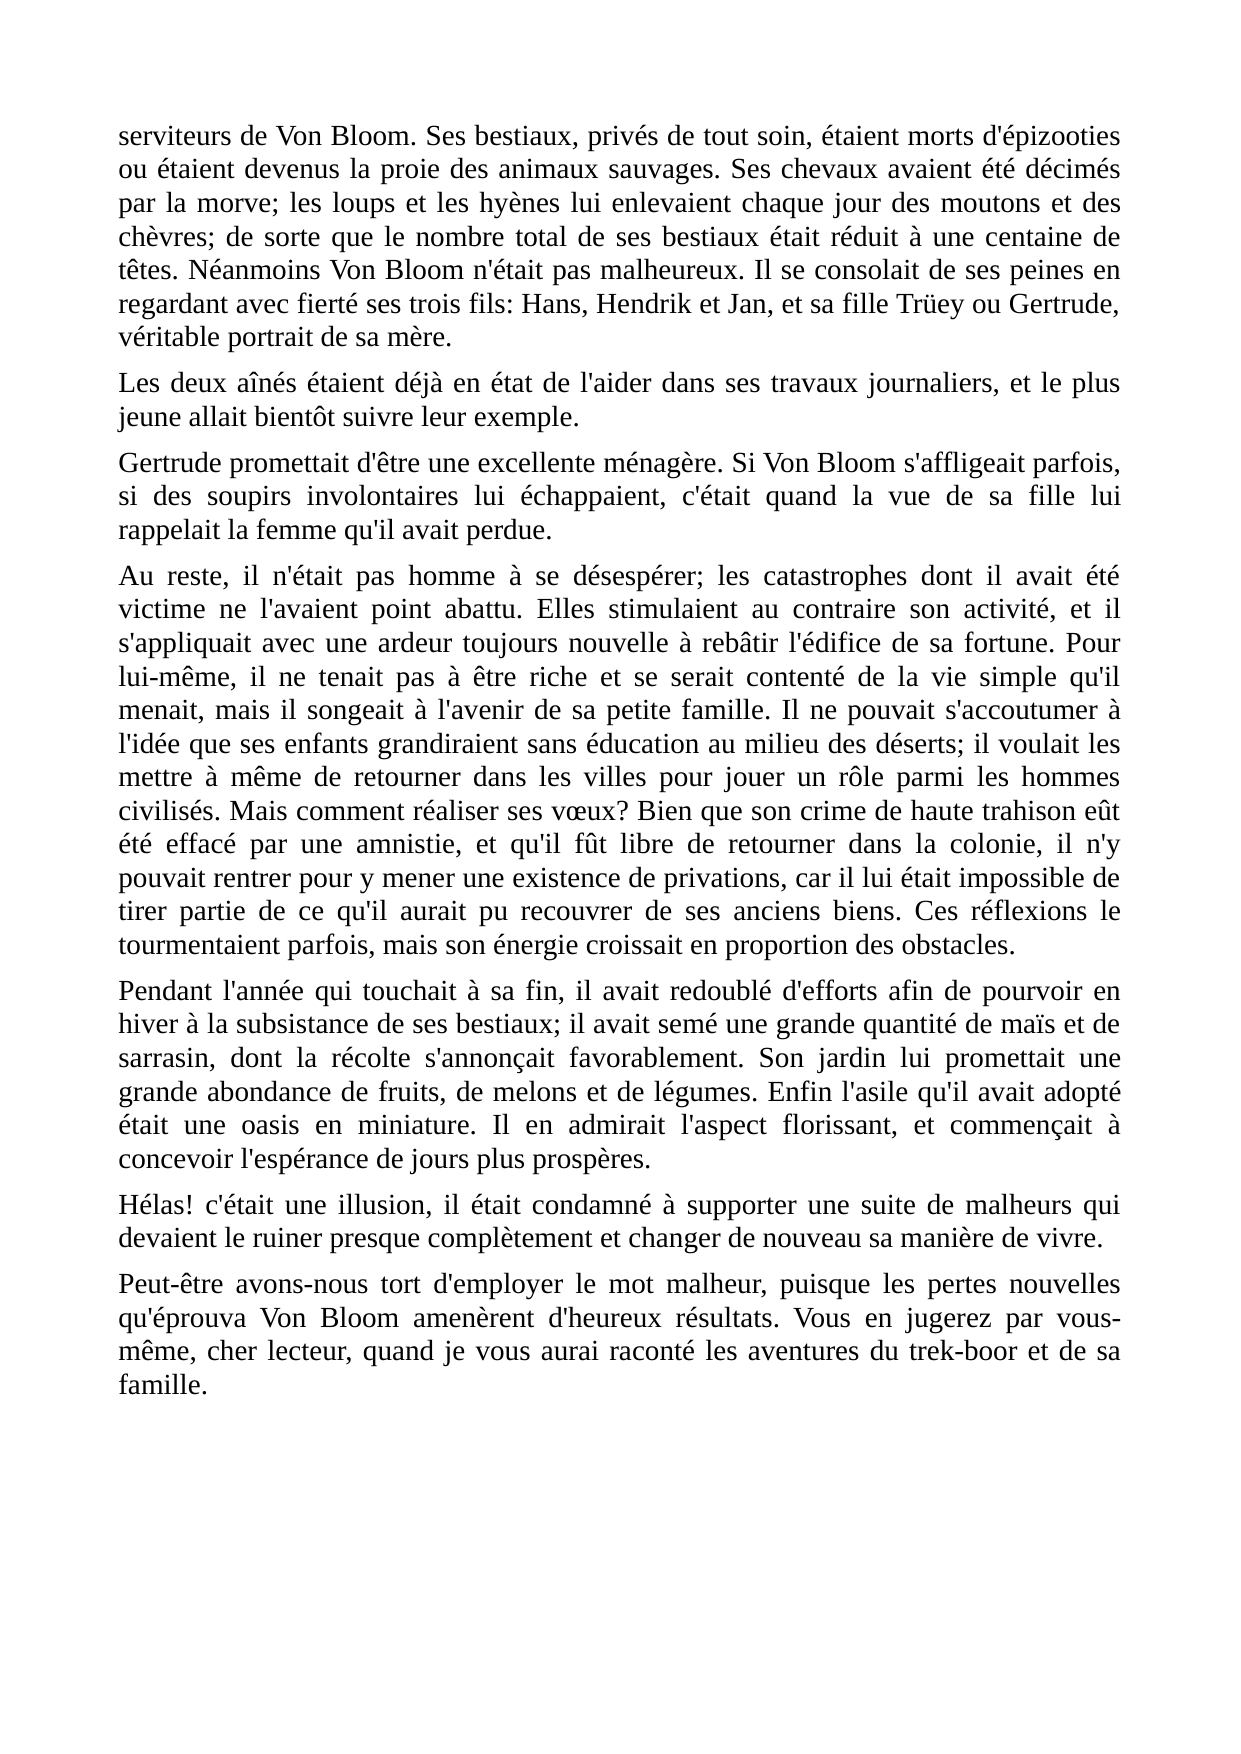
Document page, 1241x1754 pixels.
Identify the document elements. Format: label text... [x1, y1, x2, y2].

text Gertrude promettait d'être une excellente ménagère. Si Von Bloom s'affligeait parfois, si des soupirs involontaires lui échappaient, c'était quand la vue de sa fille lui rappelait la femme qu'il avait perdue. [118, 445, 1122, 546]
text Peut-être avons-nous tort d'employer le mot malheur, puisque les pertes nouvelles qu'éprouva Von Bloom amenèrent d'heureux résultats. Vous en jugerez par vous-même, cher lecteur, quand je vous aurai raconté les aventures du trek-boor et de sa famille. [118, 1266, 1122, 1401]
text Hélas! c'était une illusion, il était condamné à supporter une suite de malheurs qui devaient le ruiner presque complètement et changer de nouveau sa manière de vivre. [118, 1187, 1122, 1254]
text Les deux aînés étaient déjà en état de l'aider dans ses travaux journaliers, et le plus jeune allait bientôt suivre leur exemple. [118, 365, 1122, 432]
text Pendant l'année qui touchait à sa fin, il avait redoublé d'efforts afin de pourvoir en hiver à la subsistance de ses bestiaux; il avait semé une grande quantité de maïs et de sarrasin, dont la récolte s'annonçait favorablement. Son jardin lui promettait une grande abondance de fruits, de melons et de légumes. Enfin l'asile qu'il avait adopté était une oasis en miniature. Il en admirait l'aspect florissant, et commençait à concevoir l'espérance de jours plus prospères. [118, 973, 1122, 1174]
text Au reste, il n'était pas homme à se désespérer; les catastrophes dont il avait été victime ne l'avaient point abattu. Elles stimulaient au contraire son activité, et il s'appliquait avec une ardeur toujours nouvelle à rebâtir l'édifice de sa fortune. Pour lui-même, il ne tenait pas à être riche et se serait contenté de la vie simple qu'il menait, mais il songeait à l'avenir de sa petite famille. Il ne pouvait s'accoutumer à l'idée que ses enfants grandiraient sans éducation au milieu des déserts; il voulait les mettre à même de retourner dans les villes pour jouer un rôle parmi les hommes civilisés. Mais comment réaliser ses vœux? Bien que son crime de haute trahison eût été effacé par une amnistie, et qu'il fût libre de retourner dans la colonie, il n'y pouvait rentrer pour y mener une existence de privations, car il lui était impossible de tirer partie de ce qu'il aurait pu recouvrer de ses anciens biens. Ces réflexions le tourmentaient parfois, mais son énergie croissait en proportion des obstacles. [118, 558, 1122, 961]
text serviteurs de Von Bloom. Ses bestiaux, privés de tout soin, étaient morts d'épizooties ou étaient devenus la proie des animaux sauvages. Ses chevaux avaient été décimés par la morve; les loups et les hyènes lui enlevaient chaque jour des moutons et des chèvres; de sorte que le nombre total de ses bestiaux était réduit à une centaine de têtes. Néanmoins Von Bloom n'était pas malheureux. Il se consolait de ses peines en regardant avec fierté ses trois fils: Hans, Hendrik et Jan, et sa fille Trüey ou Gertrude, véritable portrait de sa mère. [118, 118, 1122, 353]
